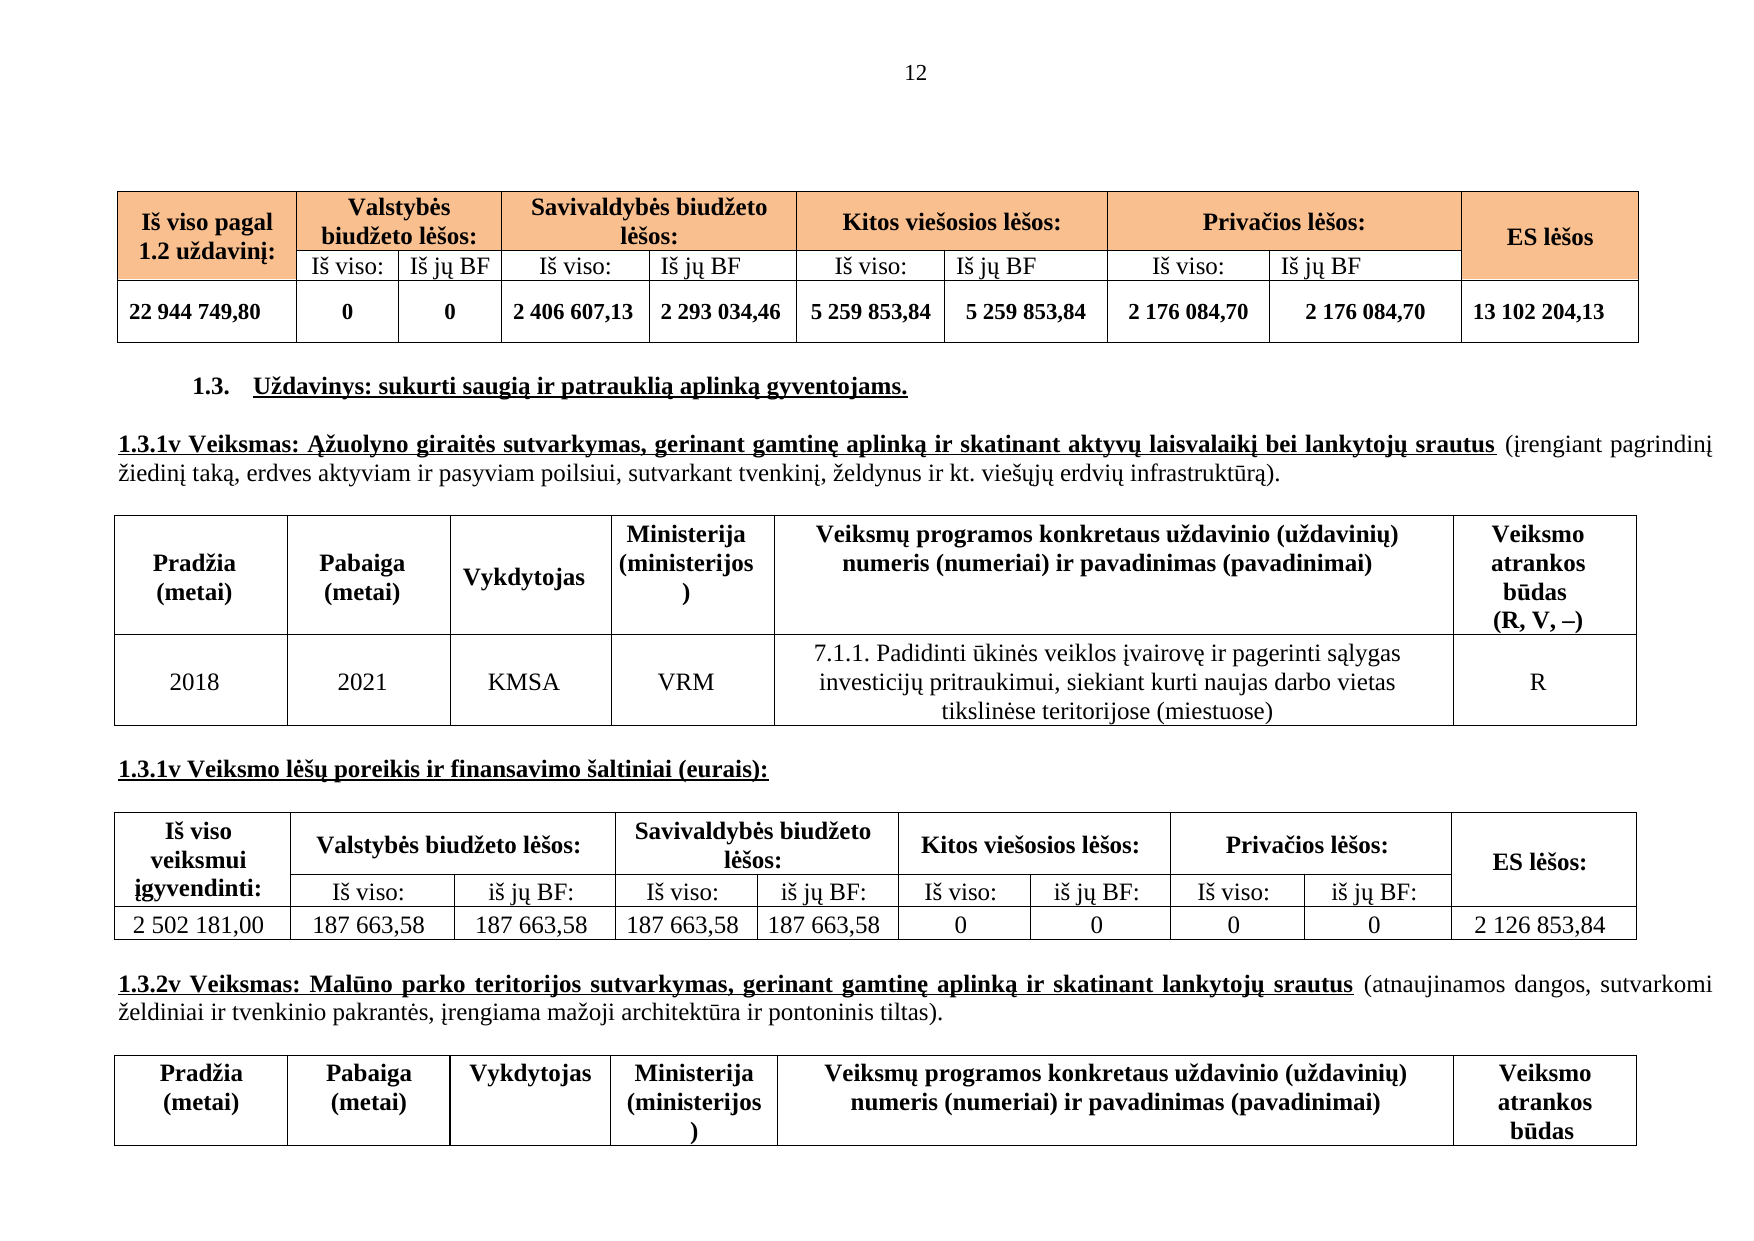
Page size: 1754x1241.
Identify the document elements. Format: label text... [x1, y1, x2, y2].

table_cell 187 663,58 [455, 907, 615, 939]
table_cell R [1454, 635, 1636, 725]
table_cell iš jų BF: [758, 875, 898, 906]
table_cell VRM [612, 635, 774, 725]
table_header ES lėšos [1462, 192, 1638, 279]
table_header Veiksmo atrankos būdas (R, V, –) [1454, 516, 1636, 634]
table_cell 2021 [288, 635, 450, 725]
table_cell 0 [1031, 907, 1170, 939]
table_cell 0 [1171, 907, 1304, 939]
table_cell Iš viso: [291, 875, 454, 906]
table_cell Iš jų BF [1270, 251, 1461, 279]
text 1.3.2v Veiksmas: Malūno parko teritorijos sutvarkymas, gerinant gamtinę aplinką ir skatinant lankytojų srautus (atnaujinamos dangos, sutvarkomi želdiniai ir tvenkinio pakrantės, įrengiama mažoji architektūra ir pontoninis tiltas). [118, 969, 1713, 1026]
table_cell 2 176 084,70 [1270, 281, 1461, 342]
table_cell Iš viso: [297, 251, 398, 279]
table_cell 2 502 181,00 [115, 907, 290, 939]
table_header Pabaiga (metai) [288, 516, 450, 634]
table_header Ministerija (ministerijos) [611, 1056, 777, 1145]
table_header Valstybės biudžeto lėšos: [297, 192, 501, 250]
table_header Savivaldybės biudžeto lėšos: [616, 813, 898, 873]
table_cell 2 176 084,70 [1108, 281, 1269, 342]
table_cell Iš viso: [899, 875, 1030, 906]
table_header Veiksmo atrankos būdas [1454, 1056, 1636, 1145]
table_header Veiksmų programos konkretaus uždavinio (uždavinių) numeris (numeriai) ir pavadinimas (pavadinimai) [775, 516, 1453, 634]
table_header Iš viso veiksmui įgyvendinti: [115, 813, 290, 906]
table_header Vykdytojas [451, 1056, 610, 1145]
table_header Savivaldybės biudžeto lėšos: [502, 192, 796, 250]
table_header Kitos viešosios lėšos: [797, 192, 1107, 250]
table_header Veiksmų programos konkretaus uždavinio (uždavinių) numeris (numeriai) ir pavadinimas (pavadinimai) [778, 1056, 1453, 1145]
table_cell 5 259 853,84 [945, 281, 1107, 342]
table_cell Iš viso: [616, 875, 757, 906]
table_cell Iš jų BF [650, 251, 796, 279]
table_cell 187 663,58 [758, 907, 898, 939]
table_header Iš viso pagal 1.2 uždavinį: [118, 192, 296, 279]
table_cell Iš viso: [1108, 251, 1269, 279]
table_cell Iš jų BF [399, 251, 501, 279]
table_header Ministerija (ministerijos) [612, 516, 774, 634]
table_header Pabaiga (metai) [288, 1056, 449, 1145]
table_cell 0 [1305, 907, 1451, 939]
table_cell Iš viso: [502, 251, 649, 279]
table_cell 187 663,58 [291, 907, 454, 939]
table_cell 13 102 204,13 [1462, 281, 1638, 342]
table_header Kitos viešosios lėšos: [899, 813, 1170, 873]
table_header ES lėšos: [1452, 813, 1636, 906]
table_header Vykdytojas [451, 516, 611, 634]
table_cell iš jų BF: [1305, 875, 1451, 906]
table_cell 7.1.1. Padidinti ūkinės veiklos įvairovę ir pagerinti sąlygas investicijų pritraukimui, siekiant kurti naujas darbo vietas tikslinėse teritorijose (miestuose) [775, 635, 1453, 725]
table_cell iš jų BF: [1031, 875, 1170, 906]
table_cell Iš jų BF [945, 251, 1107, 279]
text 1.3.1v Veiksmo lėšų poreikis ir finansavimo šaltiniai (eurais): [118, 754, 1713, 783]
table_cell 0 [399, 281, 501, 342]
table_cell 2 406 607,13 [502, 281, 649, 342]
table_header Pradžia (metai) [115, 1056, 287, 1145]
table_cell KMSA [451, 635, 611, 725]
table_cell 0 [899, 907, 1030, 939]
table_cell 22 944 749,80 [118, 281, 296, 342]
table_cell 5 259 853,84 [797, 281, 944, 342]
table_cell Iš viso: [797, 251, 944, 279]
text 1.3. Uždavinys: sukurti saugią ir patrauklią aplinką gyventojams. [192, 371, 1713, 400]
table_cell 2 293 034,46 [650, 281, 796, 342]
table_header Pradžia (metai) [115, 516, 287, 634]
table_cell 187 663,58 [616, 907, 757, 939]
table_header Privačios lėšos: [1171, 813, 1451, 873]
table_cell Iš viso: [1171, 875, 1304, 906]
table_cell iš jų BF: [455, 875, 615, 906]
table_cell 2 126 853,84 [1452, 907, 1636, 939]
table_header Privačios lėšos: [1108, 192, 1461, 250]
table_cell 2018 [115, 635, 287, 725]
table_header Valstybės biudžeto lėšos: [291, 813, 615, 873]
text 1.3.1v Veiksmas: Ąžuolyno giraitės sutvarkymas, gerinant gamtinę aplinką ir skatinant aktyvų laisvalaikį bei lankytojų srautus (įrengiant pagrindinį žiedinį taką, erdves aktyviam ir pasyviam poilsiui, sutvarkant tvenkinį, želdynus ir kt. viešųjų erdvių infrastruktūrą). [118, 429, 1713, 486]
table_cell 0 [297, 281, 398, 342]
